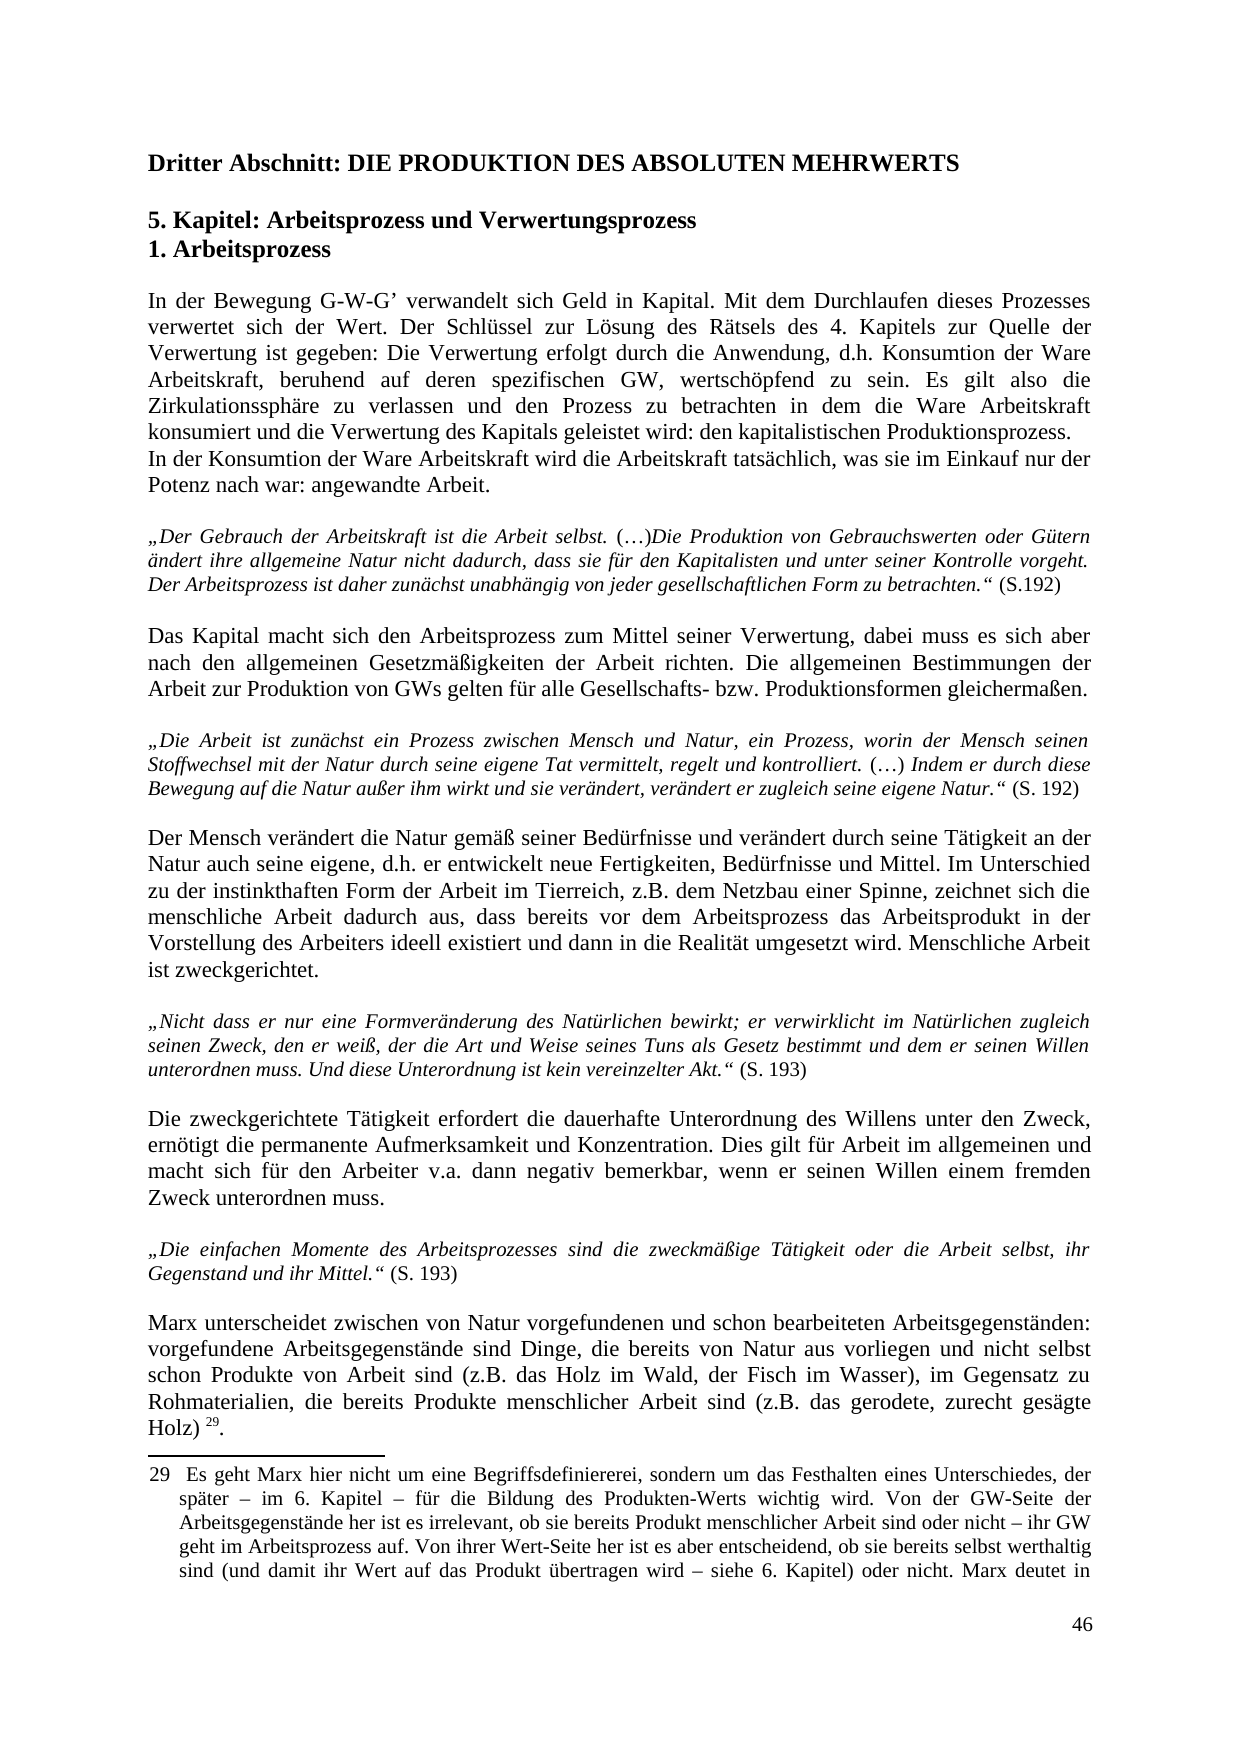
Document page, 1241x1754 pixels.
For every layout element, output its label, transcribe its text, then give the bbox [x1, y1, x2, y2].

text „Nicht dass er nur eine Formveränderung des Natürlichen bewirkt; er verwirklicht im Natürlichen zugleich seinen Zweck, den er weiß, der die Art und Weise seines Tuns als Gesetz bestimmt und dem er seinen Willen unterordnen muss. Und diese Unterordnung ist kein vereinzelter Akt.“ (S. 193) [148, 1008, 1093, 1081]
text „Die einfachen Momente des Arbeitsprozesses sind die zweckmäßige Tätigkeit oder die Arbeit selbst, ihr Gegenstand und ihr Mittel.“ (S. 193) [148, 1237, 1093, 1285]
text Das Kapital macht sich den Arbeitsprozess zum Mittel seiner Verwertung, dabei muss es sich aber nach den allgemeinen Gesetzmäßigkeiten der Arbeit richten. Die allgemeinen Bestimmungen der Arbeit zur Produktion von GWs gelten für alle Gesellschafts- bzw. Produktionsformen gleichermaßen. [148, 622, 1093, 701]
text In der Bewegung G-W-G’ verwandelt sich Geld in Kapital. Mit dem Durchlaufen dieses Prozesses verwertet sich der Wert. Der Schlüssel zur Lösung des Rätsels des 4. Kapitels zur Quelle der Verwertung ist gegeben: Die Verwertung erfolgt durch die Anwendung, d.h. Konsumtion der Ware Arbeitskraft, beruhend auf deren spezifischen GW, wertschöpfend zu sein. Es gilt also die Zirkulationssphäre zu verlassen und den Prozess zu betrachten in dem die Ware Arbeitskraft konsumiert und die Verwertung des Kapitals geleistet wird: den kapitalistischen Produktionsprozess. [148, 287, 1093, 445]
text 5. Kapitel: Arbeitsprozess und Verwertungsprozess [148, 205, 1093, 234]
text 1. Arbeitsprozess [148, 234, 1093, 263]
text Es geht Marx hier nicht um eine Begriffsdefiniererei, sondern um das Festhalten eines Unterschiedes, der später – im 6. Kapitel – für die Bildung des Produkten-Werts wichtig wird. Von der GW-Seite der Arbeitsgegenstände her ist es irrelevant, ob sie bereits Produkt menschlicher Arbeit sind oder nicht – ihr GW geht im Arbeitsprozess auf. Von ihrer Wert-Seite her ist es aber entscheidend, ob sie bereits selbst werthaltig sind (und damit ihr Wert auf das Produkt übertragen wird – siehe 6. Kapitel) oder nicht. Marx deutet in [149, 1462, 1093, 1582]
text Die zweckgerichtete Tätigkeit erfordert die dauerhafte Unterordnung des Willens unter den Zweck, ernötigt die permanente Aufmerksamkeit und Konzentration. Dies gilt für Arbeit im allgemeinen und macht sich für den Arbeiter v.a. dann negativ bemerkbar, wenn er seinen Willen einem fremden Zweck unterordnen muss. [148, 1105, 1093, 1210]
text Marx unterscheidet zwischen von Natur vorgefundenen und schon bearbeiteten Arbeitsgegenständen: vorgefundene Arbeitsgegenstände sind Dinge, die bereits von Natur aus vorliegen und nicht selbst schon Produkte von Arbeit sind (z.B. das Holz im Wald, der Fisch im Wasser), im Gegensatz zu Rohmaterialien, die bereits Produkte menschlicher Arbeit sind (z.B. das gerodete, zurecht gesägte Holz) . [148, 1309, 1093, 1441]
text Dritter Abschnitt: DIE PRODUKTION DES ABSOLUTEN MEHRWERTS [148, 148, 1093, 176]
text „Der Gebrauch der Arbeitskraft ist die Arbeit selbst. (…)Die Produktion von Gebrauchswerten oder Gütern ändert ihre allgemeine Natur nicht dadurch, dass sie für den Kapitalisten und unter seiner Kontrolle vorgeht. Der Arbeitsprozess ist daher zunächst unabhängig von jeder gesellschaftlichen Form zu betrachten.“ (S.192) [148, 524, 1093, 596]
text „Die Arbeit ist zunächst ein Prozess zwischen Mensch und Natur, ein Prozess, worin der Mensch seinen Stoffwechsel mit der Natur durch seine eigene Tat vermittelt, regelt und kontrolliert. (…) Indem er durch diese Bewegung auf die Natur außer ihm wirkt und sie verändert, verändert er zugleich seine eigene Natur.“ (S. 192) [148, 728, 1093, 800]
text In der Konsumtion der Ware Arbeitskraft wird die Arbeitskraft tatsächlich, was sie im Einkauf nur der Potenz nach war: angewandte Arbeit. [148, 445, 1093, 497]
text Der Mensch verändert die Natur gemäß seiner Bedürfnisse und verändert durch seine Tätigkeit an der Natur auch seine eigene, d.h. er entwickelt neue Fertigkeiten, Bedürfnisse und Mittel. Im Unterschied zu der instinkthaften Form der Arbeit im Tierreich, z.B. dem Netzbau einer Spinne, zeichnet sich die menschliche Arbeit dadurch aus, dass bereits vor dem Arbeitsprozess das Arbeitsprodukt in der Vorstellung des Arbeiters ideell existiert und dann in die Realität umgesetzt wird. Menschliche Arbeit ist zweckgerichtet. [148, 824, 1093, 982]
